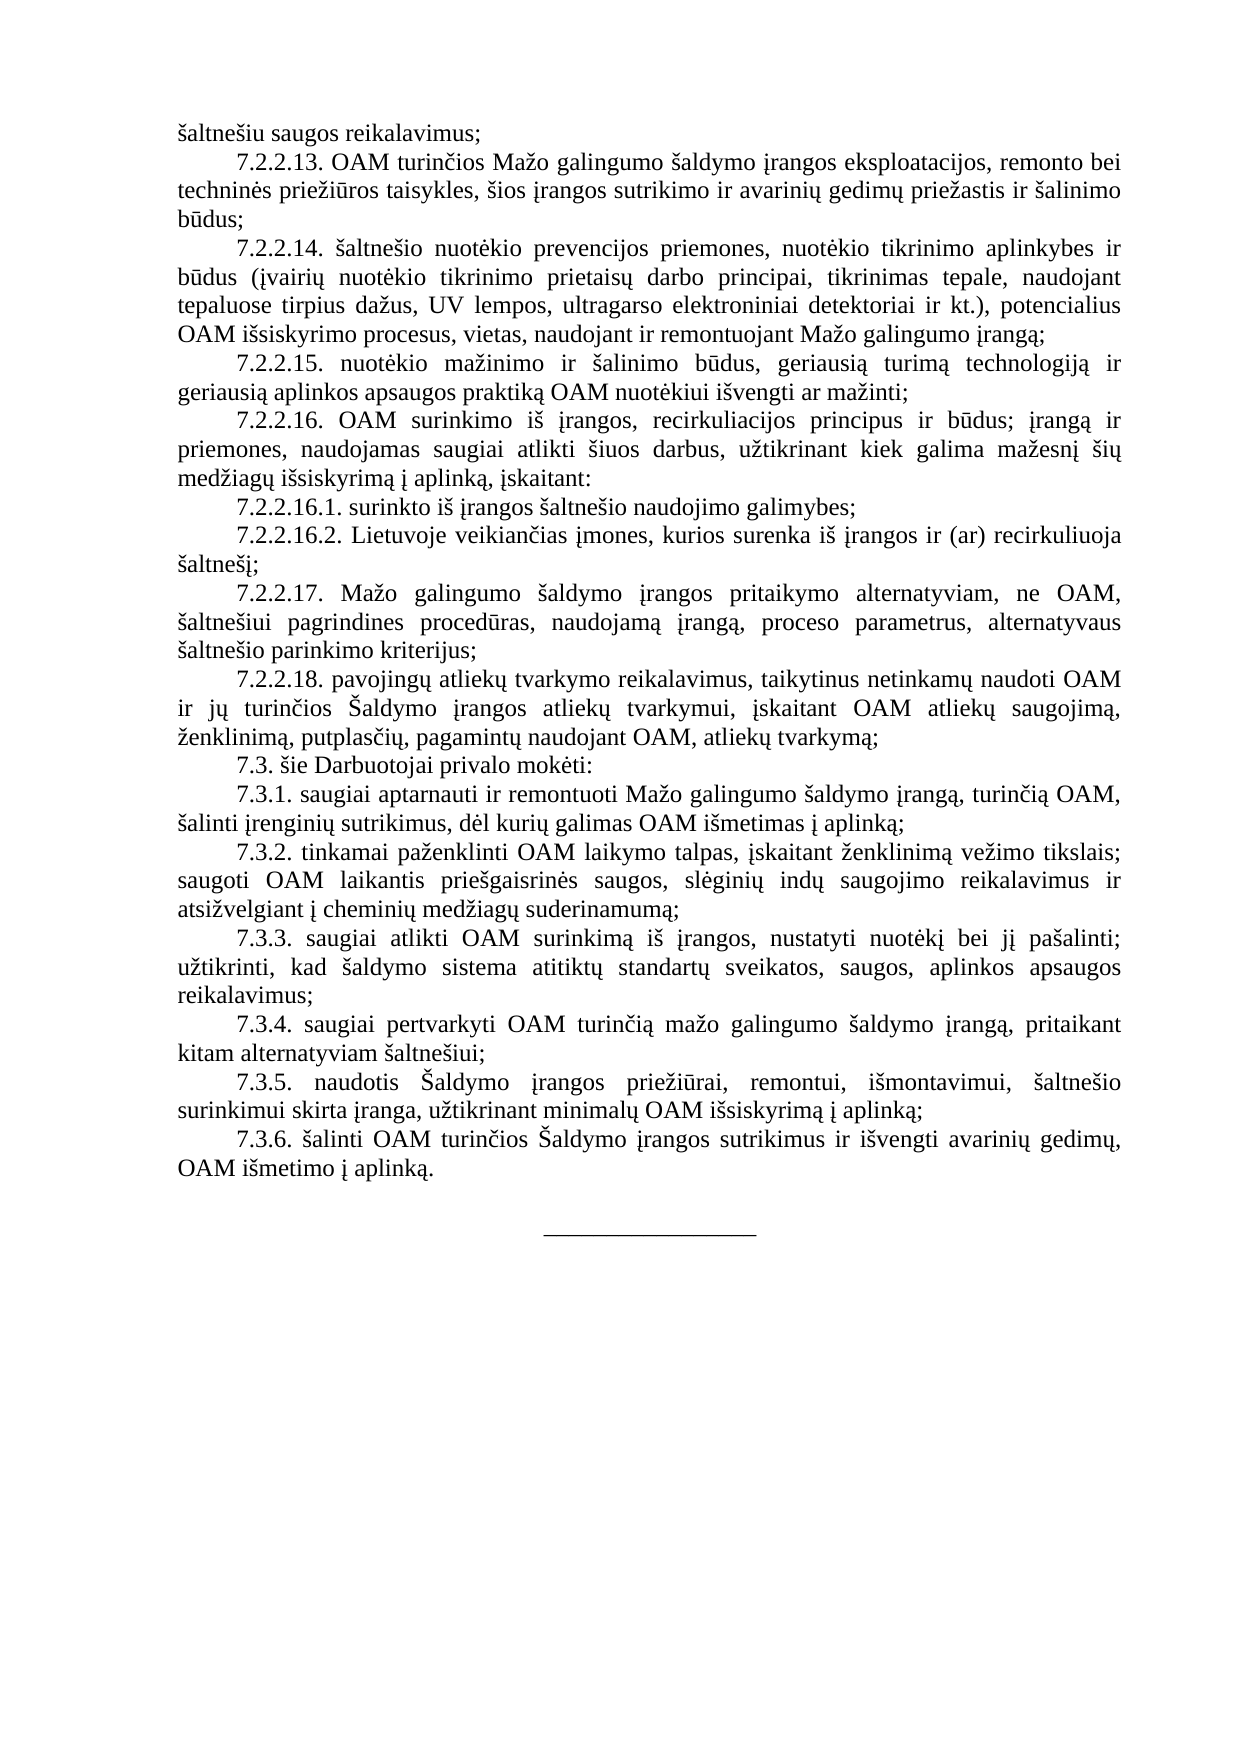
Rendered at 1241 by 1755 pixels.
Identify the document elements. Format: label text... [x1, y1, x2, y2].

text 7.2.2.15. nuotėkio mažinimo ir šalinimo būdus, geriausią turimą technologiją ir geriausią aplinkos apsaugos praktiką OAM nuotėkiui išvengti ar mažinti; [177, 348, 1122, 406]
text 7.2.2.17. Mažo galingumo šaldymo įrangos pritaikymo alternatyviam, ne OAM, šaltnešiui pagrindines procedūras, naudojamą įrangą, proceso parametrus, alternatyvaus šaltnešio parinkimo kriterijus; [177, 578, 1122, 664]
text 7.2.2.16.2. Lietuvoje veikiančias įmones, kurios surenka iš įrangos ir (ar) recirkuliuoja šaltnešį; [177, 521, 1122, 578]
text 7.2.2.16.1. surinkto iš įrangos šaltnešio naudojimo galimybes; [177, 492, 1122, 521]
text 7.2.2.14. šaltnešio nuotėkio prevencijos priemones, nuotėkio tikrinimo aplinkybes ir būdus (įvairių nuotėkio tikrinimo prietaisų darbo principai, tikrinimas tepale, naudojant tepaluose tirpius dažus, UV lempos, ultragarso elektroniniai detektoriai ir kt.), potencialius OAM išsiskyrimo procesus, vietas, naudojant ir remontuojant Mažo galingumo įrangą; [177, 233, 1122, 348]
text 7.3.5. naudotis Šaldymo įrangos priežiūrai, remontui, išmontavimui, šaltnešio surinkimui skirta įranga, užtikrinant minimalų OAM išsiskyrimą į aplinką; [177, 1067, 1122, 1124]
text šaltnešiu saugos reikalavimus; [177, 118, 1122, 147]
text 7.2.2.16. OAM surinkimo iš įrangos, recirkuliacijos principus ir būdus; įrangą ir priemones, naudojamas saugiai atlikti šiuos darbus, užtikrinant kiek galima mažesnį šių medžiagų išsiskyrimą į aplinką, įskaitant: [177, 406, 1122, 492]
text 7.3.2. tinkamai paženklinti OAM laikymo talpas, įskaitant ženklinimą vežimo tikslais; saugoti OAM laikantis priešgaisrinės saugos, slėginių indų saugojimo reikalavimus ir atsižvelgiant į cheminių medžiagų suderinamumą; [177, 837, 1122, 923]
text 7.3.6. šalinti OAM turinčios Šaldymo įrangos sutrikimus ir išvengti avarinių gedimų, OAM išmetimo į aplinką. [177, 1124, 1122, 1182]
text 7.2.2.18. pavojingų atliekų tvarkymo reikalavimus, taikytinus netinkamų naudoti OAM ir jų turinčios Šaldymo įrangos atliekų tvarkymui, įskaitant OAM atliekų saugojimą, ženklinimą, putplasčių, pagamintų naudojant OAM, atliekų tvarkymą; [177, 664, 1122, 751]
text 7.3.3. saugiai atlikti OAM surinkimą iš įrangos, nustatyti nuotėkį bei jį pašalinti; užtikrinti, kad šaldymo sistema atitiktų standartų sveikatos, saugos, aplinkos apsaugos reikalavimus; [177, 923, 1122, 1009]
text 7.3.4. saugiai pertvarkyti OAM turinčią mažo galingumo šaldymo įrangą, pritaikant kitam alternatyviam šaltnešiui; [177, 1009, 1122, 1067]
text _________________ [177, 1211, 1122, 1239]
text 7.2.2.13. OAM turinčios Mažo galingumo šaldymo įrangos eksploatacijos, remonto bei techninės priežiūros taisykles, šios įrangos sutrikimo ir avarinių gedimų priežastis ir šalinimo būdus; [177, 147, 1122, 233]
text 7.3.1. saugiai aptarnauti ir remontuoti Mažo galingumo šaldymo įrangą, turinčią OAM, šalinti įrenginių sutrikimus, dėl kurių galimas OAM išmetimas į aplinką; [177, 779, 1122, 837]
text 7.3. šie Darbuotojai privalo mokėti: [177, 751, 1122, 779]
